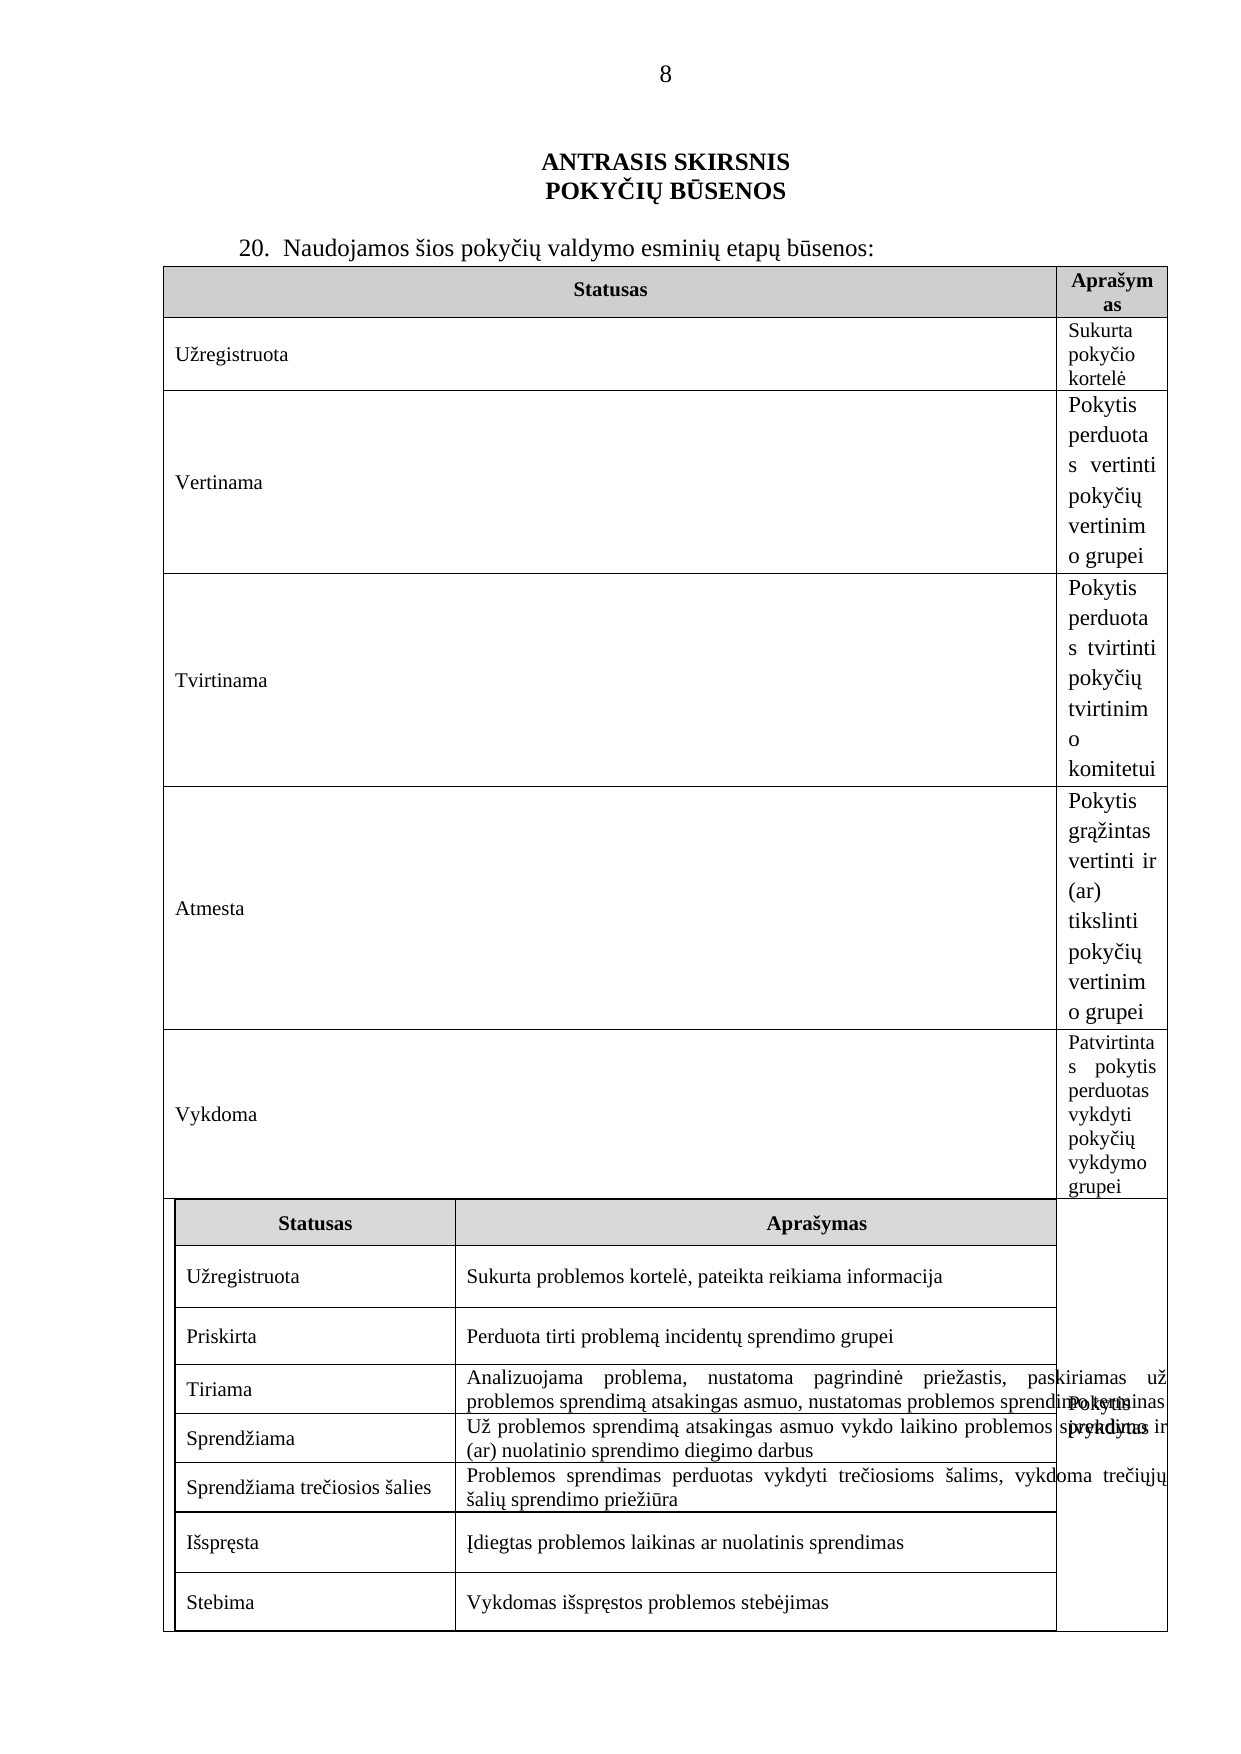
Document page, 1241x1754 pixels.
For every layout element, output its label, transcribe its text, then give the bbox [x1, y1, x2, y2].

table_cell Vykdomas išspręstos problemos stebėjimas [456, 1573, 1056, 1630]
table_cell Vertinama [164, 391, 1056, 573]
table_cell [164, 1199, 174, 1631]
table_cell Užregistruota [176, 1246, 455, 1307]
table_cell Priskirta [176, 1308, 455, 1364]
table_cell Problemos sprendimas perduotas vykdyti trečiosioms šalims, vykdoma trečiųjų šalių sprendimo priežiūra [456, 1463, 1056, 1511]
table_cell Sprendžiama trečiosios šalies [176, 1463, 455, 1511]
table_cell Stebima [176, 1573, 455, 1630]
table_cell Atmesta [164, 787, 1056, 1029]
table_header Aprašymas [456, 1200, 1056, 1245]
text ANTRASIS SKIRSNIS [150, 147, 1181, 176]
table_header Aprašymas [1057, 267, 1167, 317]
table_cell Įdiegtas problemos laikinas ar nuolatinis sprendimas [456, 1513, 1056, 1572]
table_cell Pokytis grąžintas vertinti ir (ar) tikslinti pokyčių vertinimo grupei [1057, 787, 1167, 1029]
text POKYČIŲ BŪSENOS [150, 176, 1181, 204]
table_cell Užregistruota [164, 318, 1056, 390]
table_header Statusas [164, 267, 1056, 317]
table_cell Sprendžiama [176, 1414, 455, 1462]
table_cell Tvirtinama [164, 574, 1056, 786]
table_cell Patvirtintas pokytis perduotas vykdyti pokyčių vykdymo grupei [1057, 1030, 1167, 1198]
table_cell Už problemos sprendimą atsakingas asmuo vykdo laikino problemos sprendimo ir (ar) nuolatinio sprendimo diegimo darbus [456, 1414, 1056, 1462]
table_cell Tiriama [176, 1365, 455, 1413]
table_cell Sukurta pokyčio kortelė [1057, 318, 1167, 390]
table_cell Sukurta problemos kortelė, pateikta reikiama informacija [456, 1246, 1056, 1307]
table_header Statusas [176, 1200, 455, 1245]
table_cell Pokytis įvykdytas [1057, 1199, 1167, 1631]
table_cell Analizuojama problema, nustatoma pagrindinė priežastis, paskiriamas už problemos sprendimą atsakingas asmuo, nustatomas problemos sprendimo terminas [456, 1365, 1056, 1413]
table_cell Perduota tirti problemą incidentų sprendimo grupei [456, 1308, 1056, 1364]
table_cell Pokytis perduotas vertinti pokyčių vertinimo grupei [1057, 391, 1167, 573]
table_cell Išspręsta [176, 1513, 455, 1572]
text 20. Naudojamos šios pokyčių valdymo esminių etapų būsenos: [150, 233, 1181, 262]
table_cell Pokytis perduotas tvirtinti pokyčių tvirtinimo komitetui [1057, 574, 1167, 786]
table_cell Vykdoma [164, 1030, 1056, 1198]
